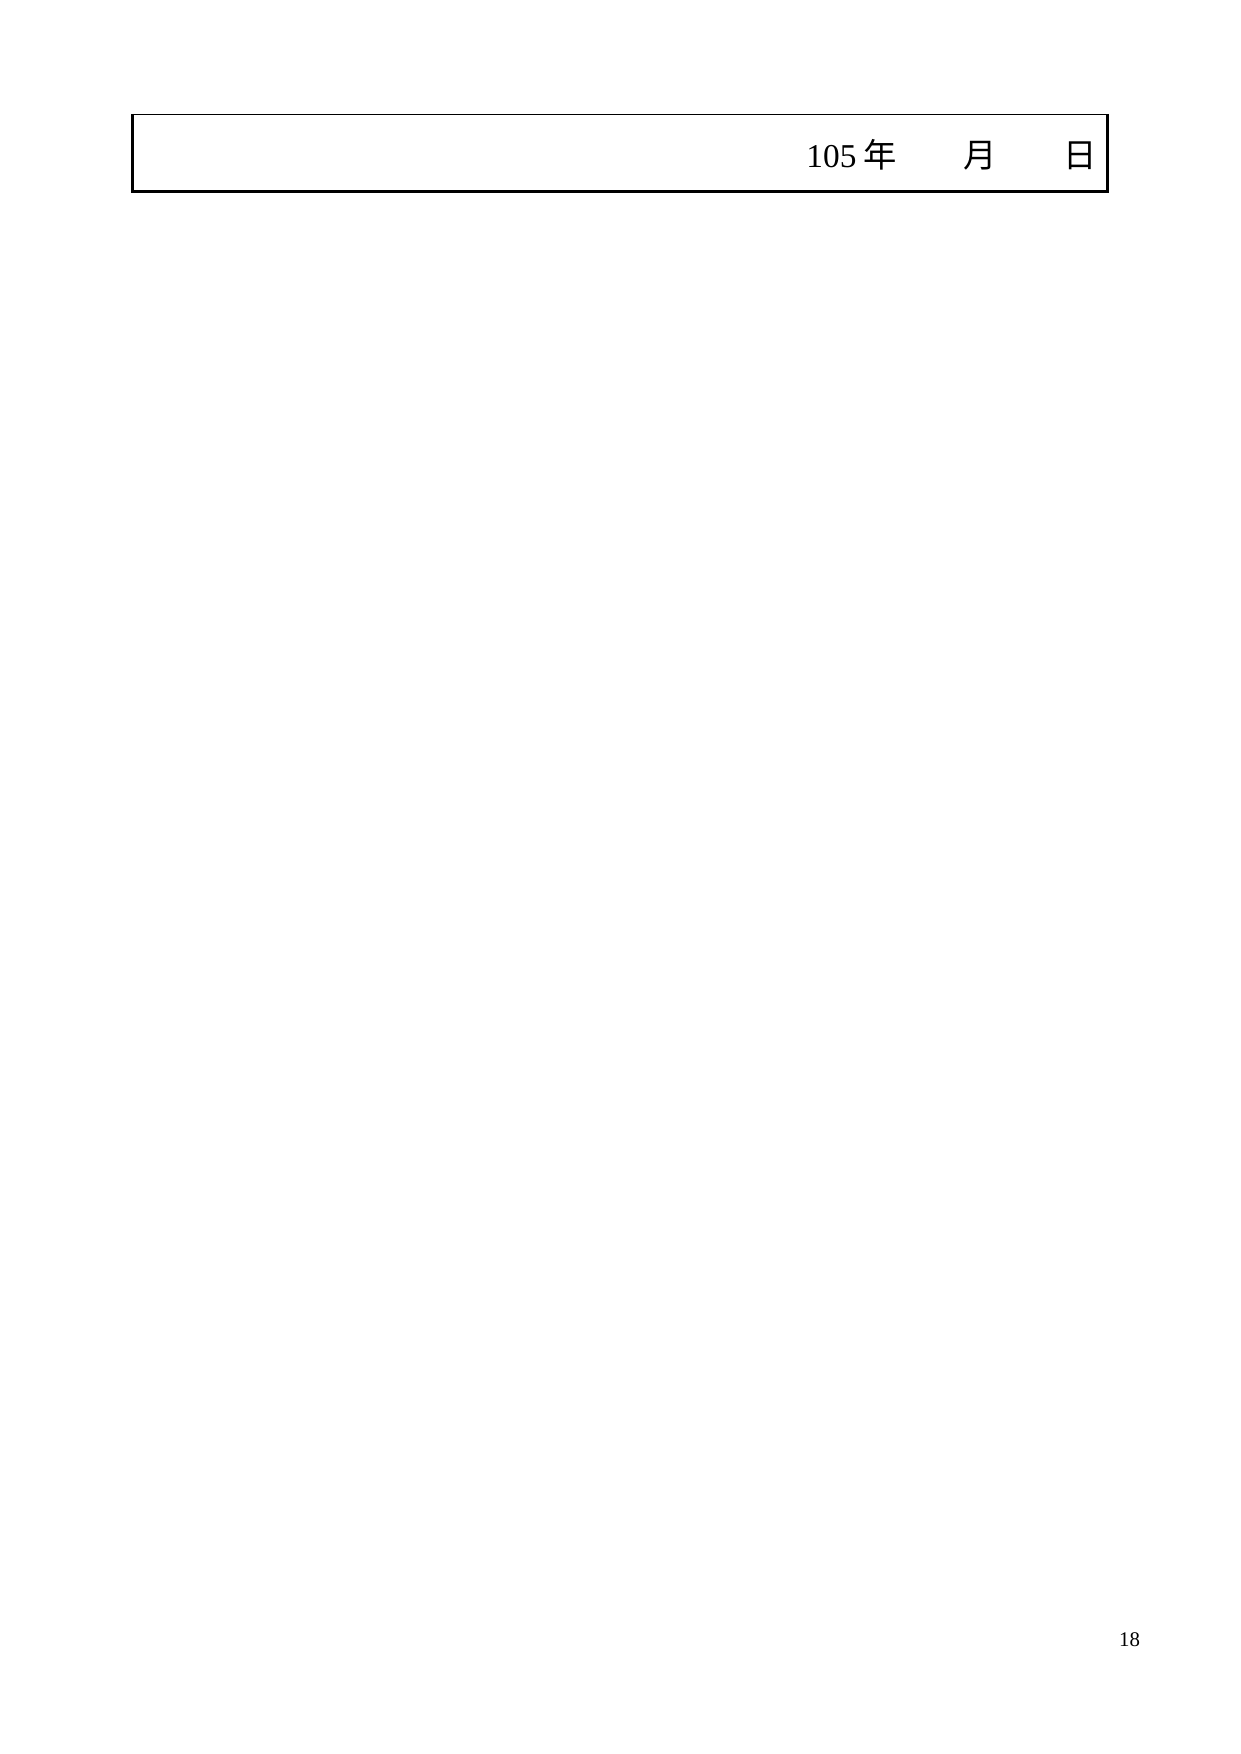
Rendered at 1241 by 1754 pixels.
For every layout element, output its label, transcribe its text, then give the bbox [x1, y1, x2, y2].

table_cell 105年 月 日 [134, 115, 1106, 190]
